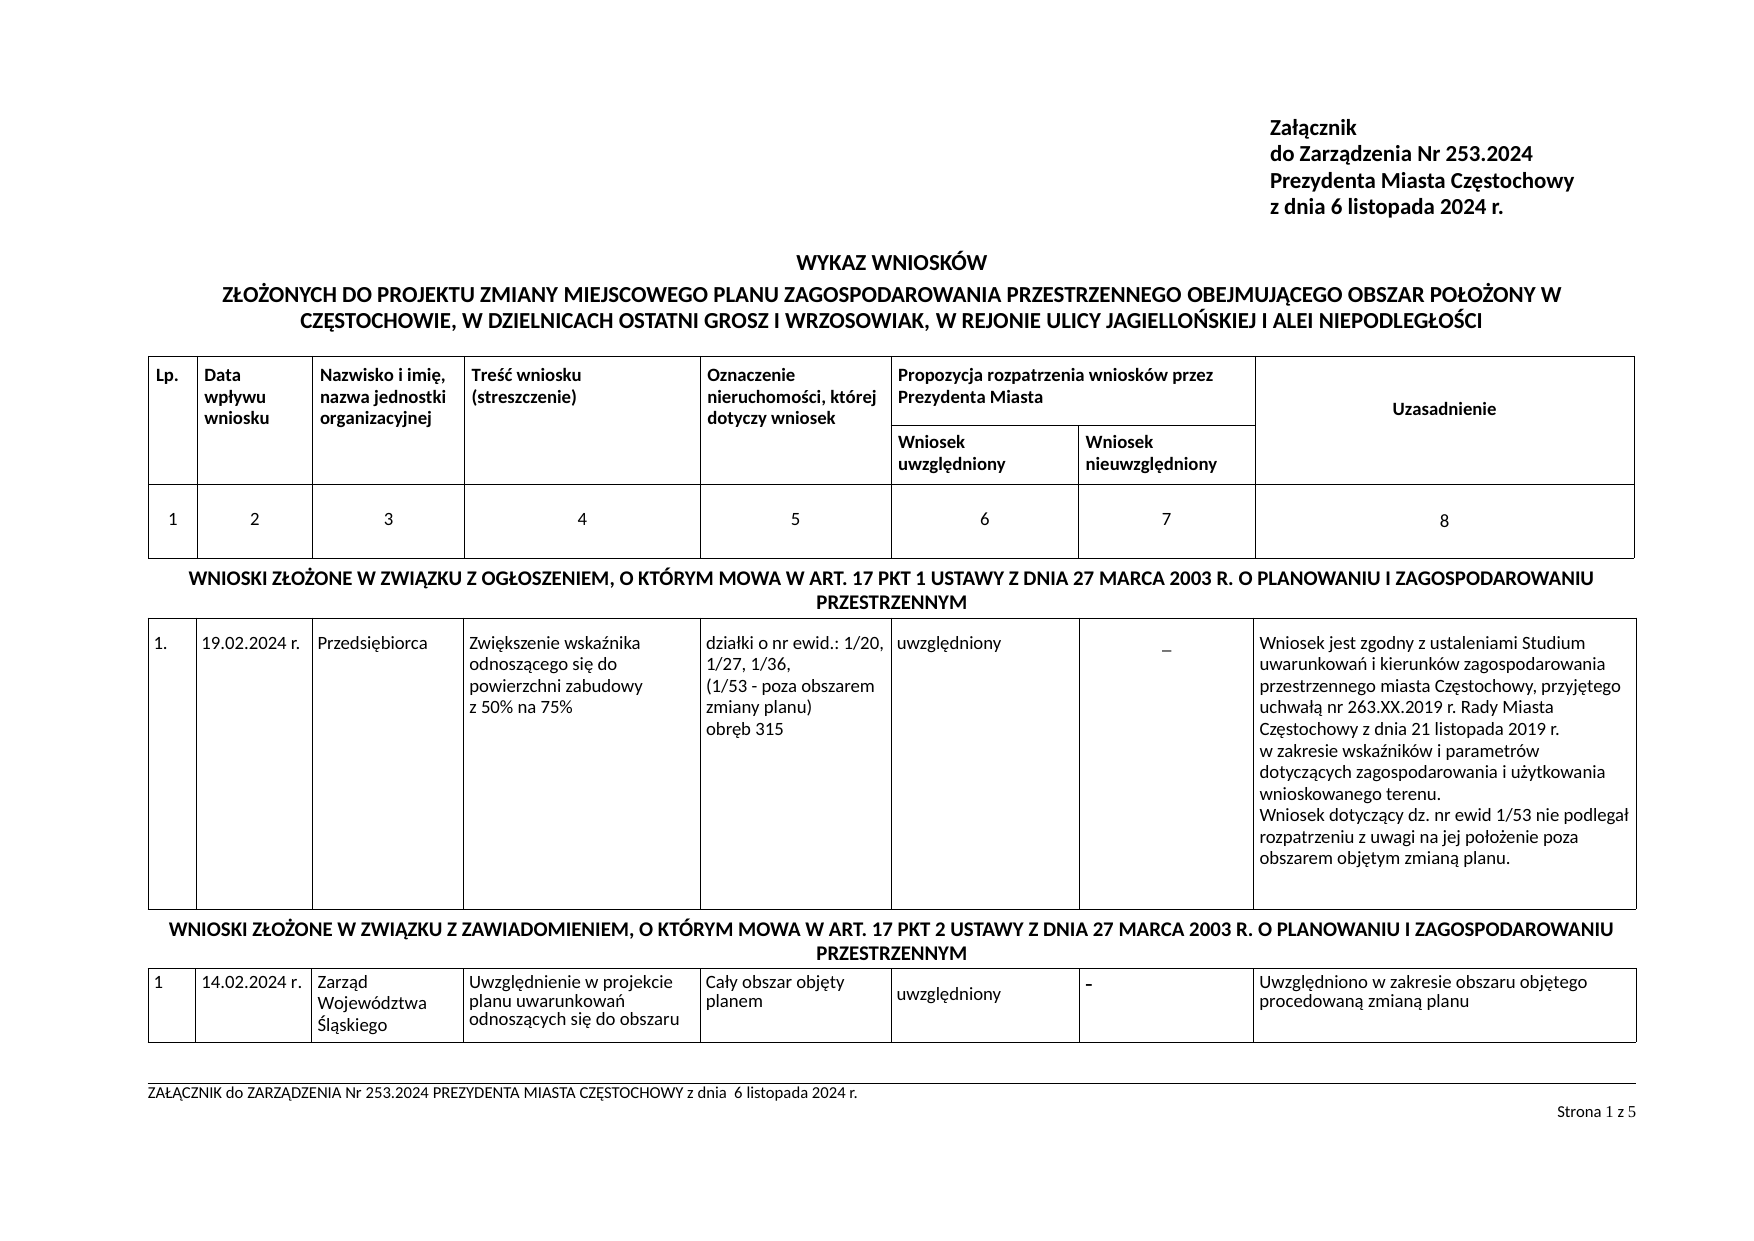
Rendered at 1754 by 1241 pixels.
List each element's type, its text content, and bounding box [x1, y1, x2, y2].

table_header Uwzględniono w zakresie obszaru objętego procedowaną zmianą planu [1254, 969, 1636, 1042]
table_header Propozycja rozpatrzenia wniosków przez Prezydenta Miasta [892, 357, 1255, 425]
table_cell Wniosek nieuwzględniony [1079, 426, 1255, 484]
table_header Nazwisko i imię, nazwa jednostki organizacyjnej [313, 357, 464, 484]
table_header Uzasadnienie [1256, 357, 1634, 484]
table_header 1 [149, 969, 195, 1042]
text WNIOSKI ZŁOŻONE W ZWIĄZKU Z ZAWIADOMIENIEM, O KTÓRYM MOWA W ART. 17 PKT 2 USTAWY Z DNIA 27 MARCA 2003 R. O PLANOWANIU I ZAGOSPODAROWANIU PRZESTRZENNYM [148, 920, 1636, 965]
table_header 14.02.2024 r. [196, 969, 311, 1042]
table_header Data wpływu wniosku [198, 357, 312, 484]
table_header Wniosek jest zgodny z ustaleniami Studium uwarunkowań i kierunków zagospodarowania przestrzennego miasta Częstochowy, przyjętego uchwałą nr 263.XX.2019 r. Rady Miasta Częstochowy z dnia 21 listopada 2019 r. w zakresie wskaźników i parametrów dotyczących zagospodarowania i użytkowania wnioskowanego terenu. Wniosek dotyczący dz. nr ewid 1/53 nie podlegał rozpatrzeniu z uwagi na jej położenie poza obszarem objętym zmianą planu. [1254, 619, 1636, 908]
table_cell Wniosek uwzględniony [892, 426, 1078, 484]
text do Zarządzenia Nr 253.2024 [148, 144, 1636, 167]
table_cell 3 [313, 485, 464, 558]
table_header Treść wniosku (streszczenie) [465, 357, 700, 484]
table_header Oznaczenie nieruchomości, której dotyczy wniosek [701, 357, 891, 484]
text WNIOSKI ZŁOŻONE W ZWIĄZKU Z OGŁOSZENIEM, O KTÓRYM MOWA W ART. 17 PKT 1 USTAWY Z DNIA 27 MARCA 2003 R. O PLANOWANIU I ZAGOSPODAROWANIU PRZESTRZENNYM [148, 569, 1636, 614]
table_header _ [1080, 619, 1253, 908]
table_header Uwzględnienie w projekcie planu uwarunkowań odnoszących się do obszaru [464, 969, 700, 1042]
table_cell 5 [701, 485, 891, 558]
text z dnia 6 listopada 2024 r. [148, 197, 1636, 220]
text ZŁOŻONYCH DO PROJEKTU ZMIANY MIEJSCOWEGO PLANU ZAGOSPODAROWANIA PRZESTRZENNEGO OBEJMUJĄCEGO OBSZAR POŁOŻONY W CZĘSTOCHOWIE, W DZIELNICACH OSTATNI GROSZ I WRZOSOWIAK, W REJONIE ULICY JAGIELLOŃSKIEJ I ALEI NIEPODLEGŁOŚCI [148, 285, 1636, 334]
table_header 1. [149, 619, 196, 908]
table_header Lp. [149, 357, 197, 484]
text Prezydenta Miasta Częstochowy [148, 171, 1636, 194]
table_header uwzględniony [892, 619, 1079, 908]
table_cell 4 [465, 485, 700, 558]
table_header - [1080, 969, 1253, 1042]
table_header działki o nr ewid.: 1/20, 1/27, 1/36, (1/53 - poza obszarem zmiany planu) obręb 315 [701, 619, 891, 908]
text WYKAZ WNIOSKÓW [148, 253, 1636, 276]
table_cell 8 [1256, 485, 1634, 558]
text Załącznik [148, 118, 1636, 141]
table_header 19.02.2024 r. [197, 619, 312, 908]
table_header uwzględniony [892, 969, 1079, 1042]
table_cell 7 [1079, 485, 1255, 558]
table_header Przedsiębiorca [313, 619, 463, 908]
table_header Zarząd Województwa Śląskiego [312, 969, 463, 1042]
table_header Zwiększenie wskaźnika odnoszącego się do powierzchni zabudowy z 50% na 75% [464, 619, 700, 908]
table_cell 6 [892, 485, 1078, 558]
table_header Cały obszar objęty planem [701, 969, 891, 1042]
table_cell 2 [198, 485, 312, 558]
table_cell 1 [149, 485, 197, 558]
